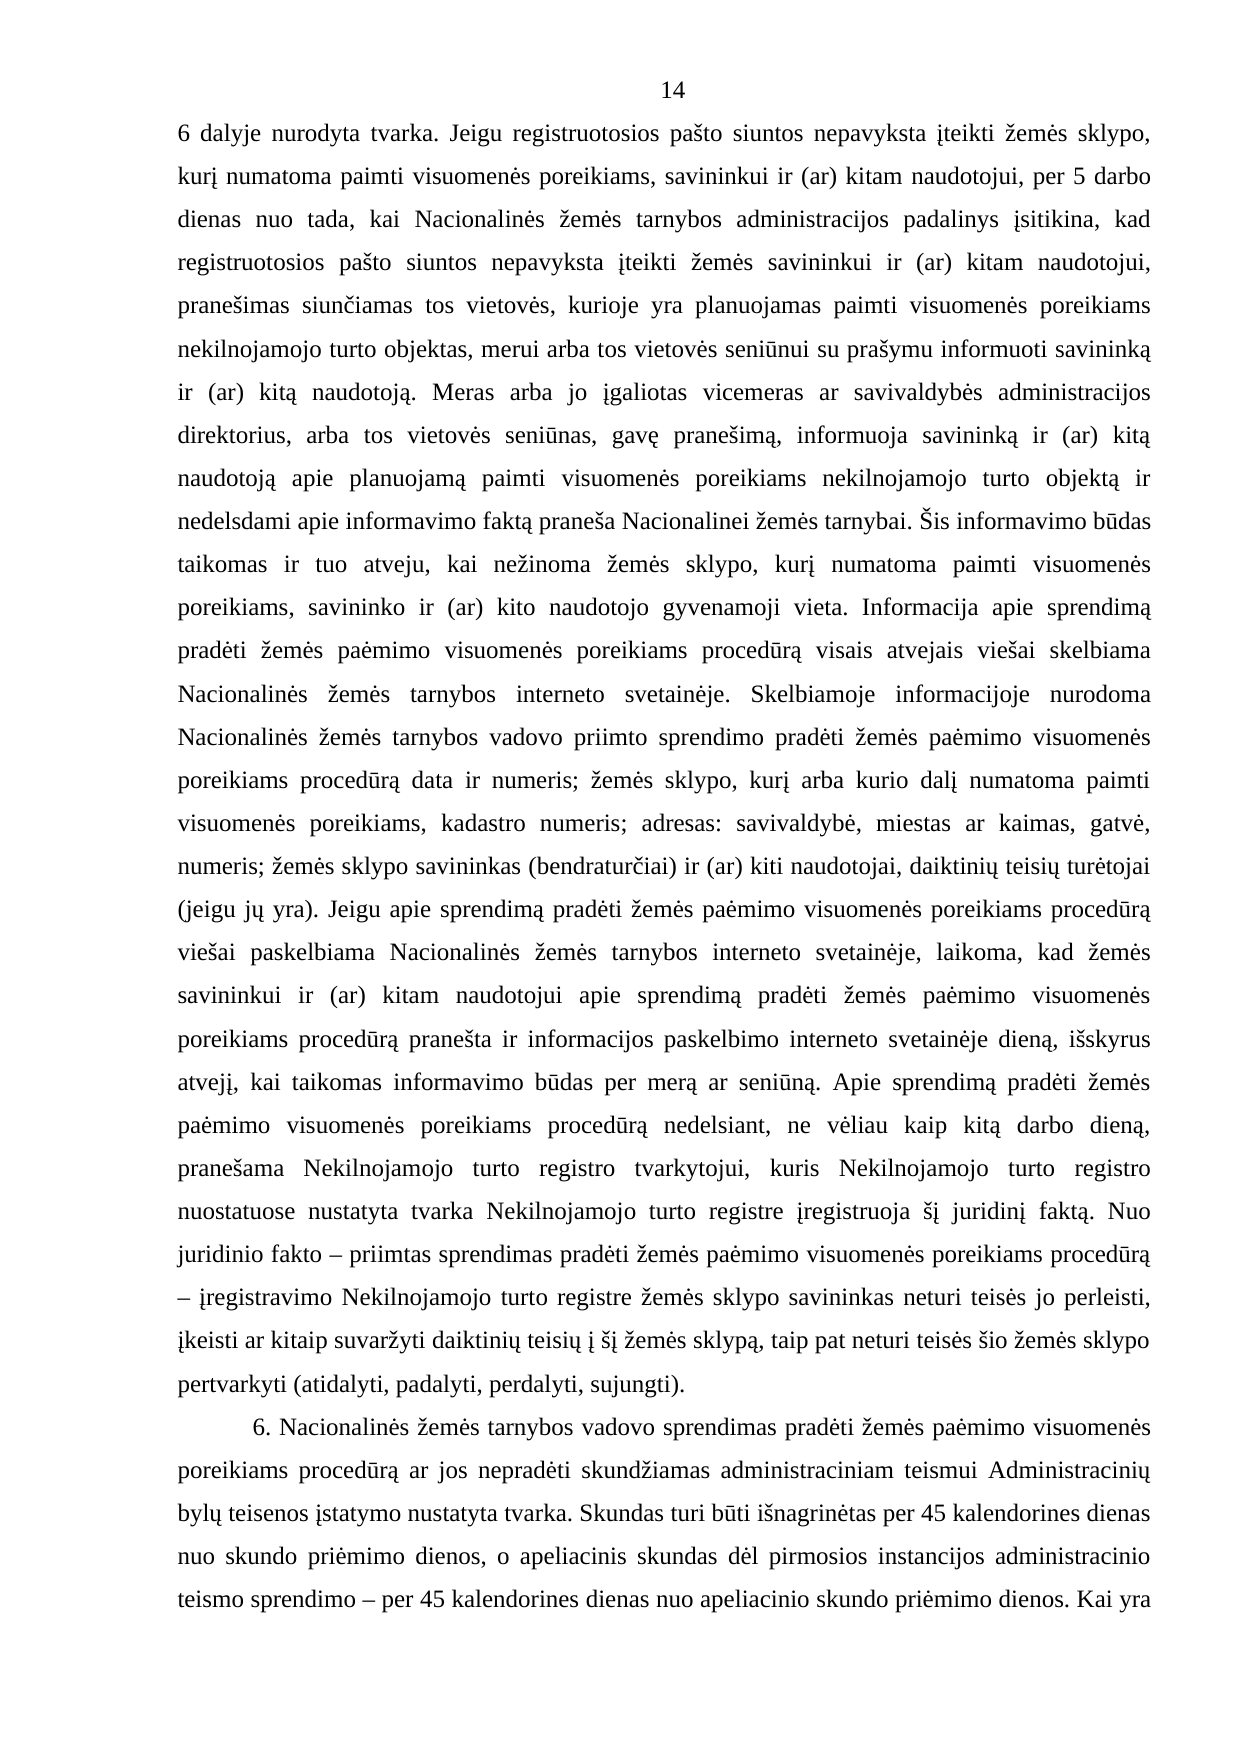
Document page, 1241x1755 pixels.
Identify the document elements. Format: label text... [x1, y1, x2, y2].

text 6 dalyje nurodyta tvarka. Jeigu registruotosios pašto siuntos nepavyksta įteikti žemės sklypo, kurį numatoma paimti visuomenės poreikiams, savininkui ir (ar) kitam naudotojui, per 5 darbo dienas nuo tada, kai Nacionalinės žemės tarnybos administracijos padalinys įsitikina, kad registruotosios pašto siuntos nepavyksta įteikti žemės savininkui ir (ar) kitam naudotojui, pranešimas siunčiamas tos vietovės, kurioje yra planuojamas paimti visuomenės poreikiams nekilnojamojo turto objektas, merui arba tos vietovės seniūnui su prašymu informuoti savininką ir (ar) kitą naudotoją. Meras arba jo įgaliotas vicemeras ar savivaldybės administracijos direktorius, arba tos vietovės seniūnas, gavę pranešimą, informuoja savininką ir (ar) kitą naudotoją apie planuojamą paimti visuomenės poreikiams nekilnojamojo turto objektą ir nedelsdami apie informavimo faktą praneša Nacionalinei žemės tarnybai. Šis informavimo būdas taikomas ir tuo atveju, kai nežinoma žemės sklypo, kurį numatoma paimti visuomenės poreikiams, savininko ir (ar) kito naudotojo gyvenamoji vieta. Informacija apie sprendimą pradėti žemės paėmimo visuomenės poreikiams procedūrą visais atvejais viešai skelbiama Nacionalinės žemės tarnybos interneto svetainėje. Skelbiamoje informacijoje nurodoma Nacionalinės žemės tarnybos vadovo priimto sprendimo pradėti žemės paėmimo visuomenės poreikiams procedūrą data ir numeris; žemės sklypo, kurį arba kurio dalį numatoma paimti visuomenės poreikiams, kadastro numeris; adresas: savivaldybė, miestas ar kaimas, gatvė, numeris; žemės sklypo savininkas (bendraturčiai) ir (ar) kiti naudotojai, daiktinių teisių turėtojai (jeigu jų yra). Jeigu apie sprendimą pradėti žemės paėmimo visuomenės poreikiams procedūrą viešai paskelbiama Nacionalinės žemės tarnybos interneto svetainėje, laikoma, kad žemės savininkui ir (ar) kitam naudotojui apie sprendimą pradėti žemės paėmimo visuomenės poreikiams procedūrą pranešta ir informacijos paskelbimo interneto svetainėje dieną, išskyrus atvejį, kai taikomas informavimo būdas per merą ar seniūną. Apie sprendimą pradėti žemės paėmimo visuomenės poreikiams procedūrą nedelsiant, ne vėliau kaip kitą darbo dieną, pranešama Nekilnojamojo turto registro tvarkytojui, kuris Nekilnojamojo turto registro nuostatuose nustatyta tvarka Nekilnojamojo turto registre įregistruoja šį juridinį faktą. Nuo juridinio fakto – priimtas sprendimas pradėti žemės paėmimo visuomenės poreikiams procedūrą – įregistravimo Nekilnojamojo turto registre žemės sklypo savininkas neturi teisės jo perleisti, įkeisti ar kitaip suvaržyti daiktinių teisių į šį žemės sklypą, taip pat neturi teisės šio žemės sklypo pertvarkyti (atidalyti, padalyti, perdalyti, sujungti). [177, 118, 1152, 1397]
text 6. Nacionalinės žemės tarnybos vadovo sprendimas pradėti žemės paėmimo visuomenės poreikiams procedūrą ar jos nepradėti skundžiamas administraciniam teismui Administracinių bylų teisenos įstatymo nustatyta tvarka. Skundas turi būti išnagrinėtas per 45 kalendorines dienas nuo skundo priėmimo dienos, o apeliacinis skundas dėl pirmosios instancijos administracinio teismo sprendimo – per 45 kalendorines dienas nuo apeliacinio skundo priėmimo dienos. Kai yra [177, 1412, 1152, 1613]
